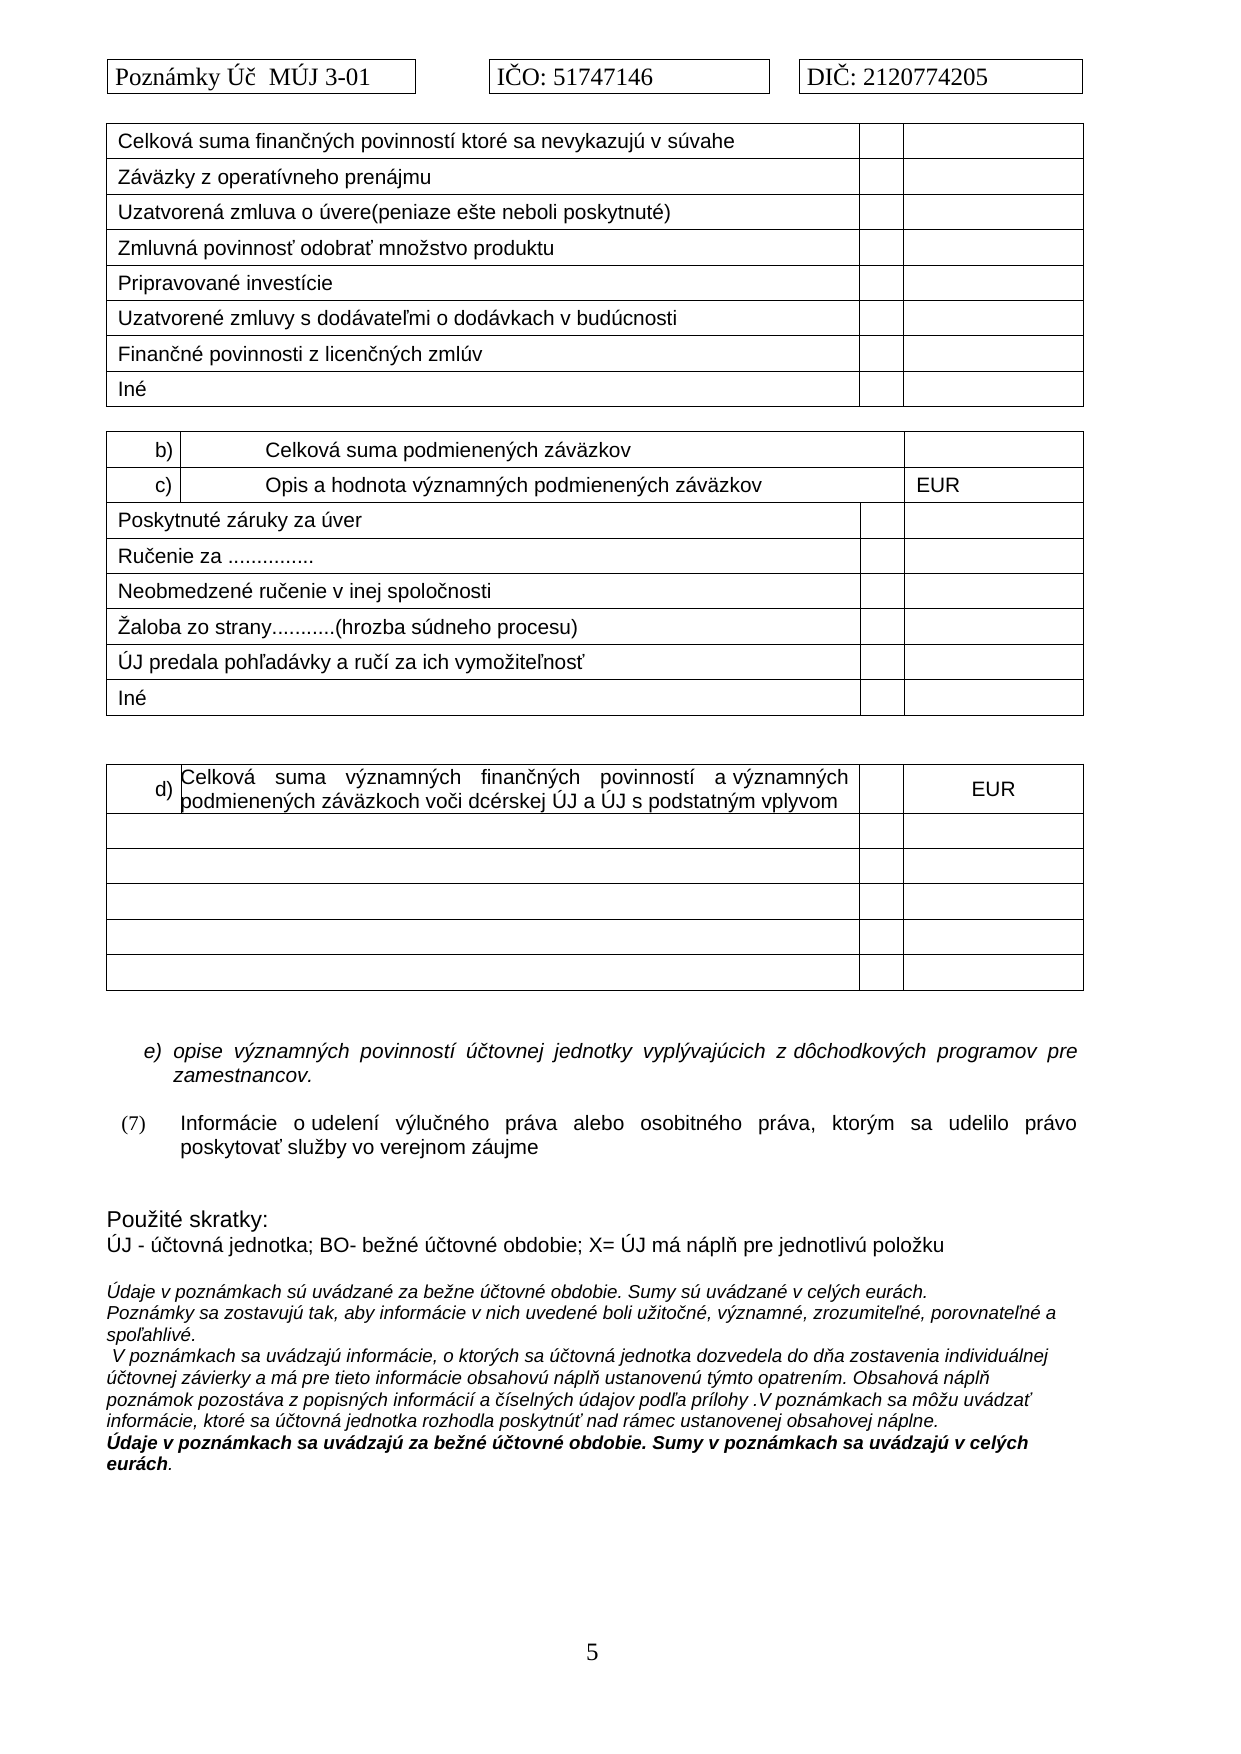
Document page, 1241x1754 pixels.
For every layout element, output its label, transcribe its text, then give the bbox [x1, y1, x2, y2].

table_cell [904, 884, 1083, 919]
table_cell [860, 124, 903, 158]
table_cell [860, 372, 903, 406]
table_cell Finančné povinnosti z licenčných zmlúv [107, 336, 859, 371]
table_cell [861, 645, 904, 679]
table_cell [107, 468, 180, 502]
table_header Celková suma podmienených záväzkov [181, 432, 904, 467]
table_cell Celková suma finančných povinností ktoré sa nevykazujú v súvahe [107, 124, 859, 158]
text Údaje v poznámkach sú uvádzané za bežne účtovné obdobie. Sumy sú uvádzané v celých eurách. [106, 1281, 1078, 1302]
table_cell [904, 124, 1083, 158]
table_cell [904, 301, 1083, 335]
table_cell Žaloba zo strany...........(hrozba súdneho procesu) [107, 609, 860, 644]
table_cell [904, 230, 1083, 264]
table_cell [904, 195, 1083, 229]
table_cell [860, 195, 903, 229]
table_cell Uzatvorená zmluva o úvere(peniaze ešte neboli poskytnuté) [107, 195, 859, 229]
table_cell Iné [107, 680, 860, 714]
table_cell [904, 372, 1083, 406]
table_cell Ručenie za ............... [107, 539, 860, 573]
table_cell [905, 680, 1083, 714]
table_cell [861, 609, 904, 644]
table_cell Zmluvná povinnosť odobrať množstvo produktu [107, 230, 859, 264]
table_cell [904, 266, 1083, 300]
table_header [107, 432, 180, 467]
table_cell [860, 955, 903, 989]
table_cell [905, 609, 1083, 644]
table_cell [861, 539, 904, 573]
table_cell [860, 336, 903, 371]
table_cell Pripravované investície [107, 266, 859, 300]
table_cell [904, 849, 1083, 883]
text Použité skratky: [106, 1206, 1078, 1233]
table_cell [905, 503, 1083, 537]
table_cell [861, 503, 904, 537]
table_cell [905, 645, 1083, 679]
table_cell Poskytnuté záruky za úver [107, 503, 860, 537]
table_cell [860, 884, 903, 919]
table_cell [107, 884, 859, 919]
table_header EUR [904, 765, 1083, 812]
table_header [860, 765, 903, 812]
text ÚJ - účtovná jednotka; BO- bežné účtovné obdobie; X= ÚJ má náplň pre jednotlivú položku [106, 1233, 1078, 1257]
table_cell Iné [107, 372, 859, 406]
table_cell [904, 955, 1083, 989]
table_header [107, 765, 181, 812]
table_cell [904, 336, 1083, 371]
table_cell [860, 920, 903, 954]
table_cell EUR [905, 468, 1083, 502]
table_header [905, 432, 1083, 467]
table_cell [860, 849, 903, 883]
table_cell [860, 814, 903, 848]
list opise významných povinností účtovnej jednotky vyplývajúcich z dôchodkových programov pre zamestnancov. [143, 1038, 1078, 1086]
text Údaje v poznámkach sa uvádzajú za bežné účtovné obdobie. Sumy v poznámkach sa uvádzajú v celých eurách. [106, 1432, 1078, 1475]
text Poznámky sa zostavujú tak, aby informácie v nich uvedené boli užitočné, významné, zrozumiteľné, porovnateľné a spoľahlivé. [106, 1302, 1078, 1345]
table_cell Uzatvorené zmluvy s dodávateľmi o dodávkach v budúcnosti [107, 301, 859, 335]
table_cell ÚJ predala pohľadávky a ručí za ich vymožiteľnosť [107, 645, 860, 679]
table_cell [861, 680, 904, 714]
table_cell Záväzky z operatívneho prenájmu [107, 159, 859, 194]
table_cell [904, 159, 1083, 194]
table_cell [107, 849, 859, 883]
table_cell [860, 230, 903, 264]
table_cell [107, 920, 859, 954]
table_cell [860, 159, 903, 194]
table_cell Neobmedzené ručenie v inej spoločnosti [107, 574, 860, 608]
text V poznámkach sa uvádzajú informácie, o ktorých sa účtovná jednotka dozvedela do dňa zostavenia individuálnej účtovnej závierky a má pre tieto informácie obsahovú náplň ustanovenú týmto opatrením. Obsahová náplň poznámok pozostáva z popisných informácií a číselných údajov podľa prílohy .V poznámkach sa môžu uvádzať informácie, ktoré sa účtovná jednotka rozhodla poskytnúť nad rámec ustanovenej obsahovej náplne. [106, 1345, 1078, 1432]
table_cell [861, 574, 904, 608]
table_cell [860, 301, 903, 335]
list Informácie o udelení výlučného práva alebo osobitného práva, ktorým sa udelilo právo poskytovať služby vo verejnom záujme [121, 1110, 1078, 1158]
table_cell [905, 574, 1083, 608]
table_header Celková suma významných finančných povinností a významných podmienených záväzkoch voči dcérskej ÚJ a ÚJ s podstatným vplyvom [182, 765, 859, 812]
table_cell [860, 266, 903, 300]
table_cell [904, 920, 1083, 954]
table_cell [905, 539, 1083, 573]
table_cell [904, 814, 1083, 848]
table_cell [107, 955, 859, 989]
table_cell Opis a hodnota významných podmienených záväzkov [181, 468, 904, 502]
table_cell [107, 814, 859, 848]
